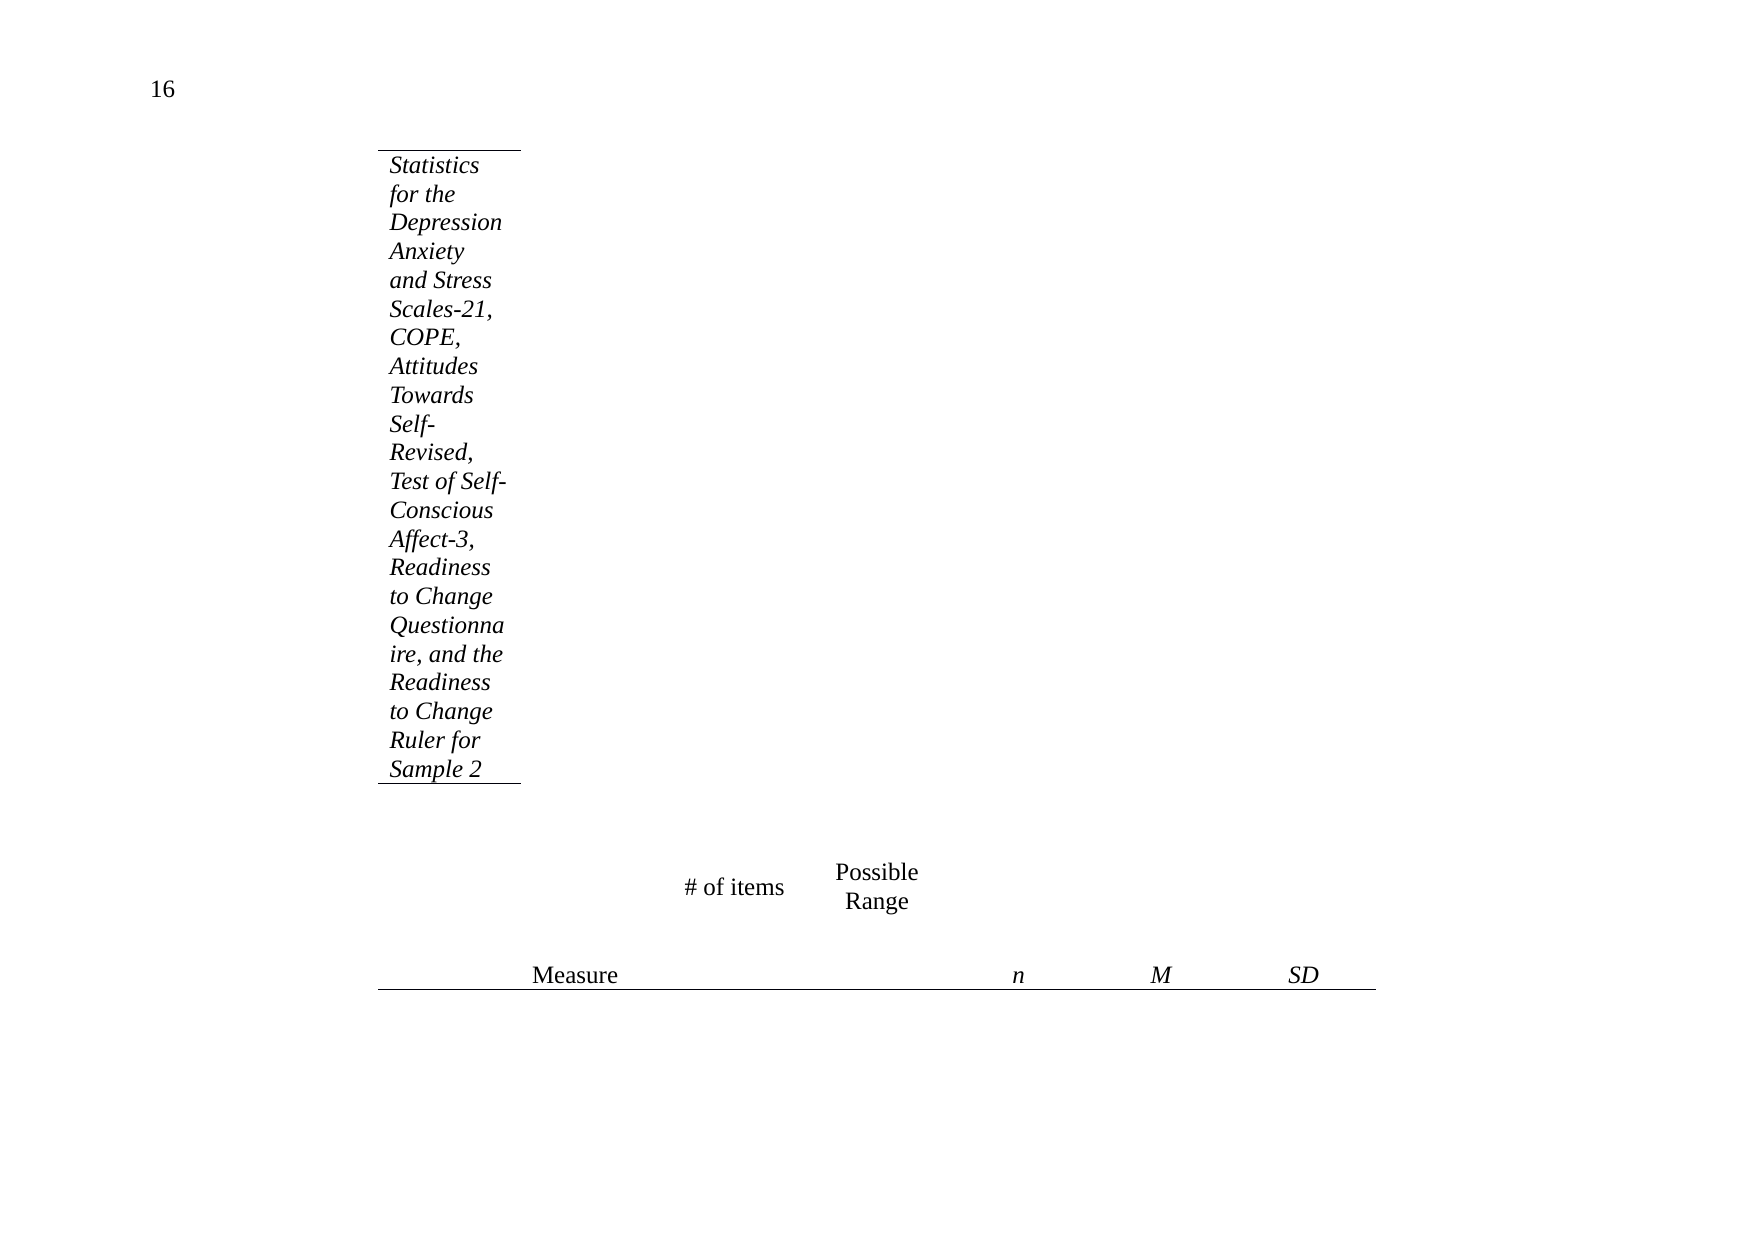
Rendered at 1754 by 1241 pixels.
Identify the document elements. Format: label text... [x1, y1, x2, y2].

table_cell Statistics for the Depression Anxiety and Stress Scales-21, COPE, Attitudes Towards Self-Revised, Test of Self-Conscious Affect-3, Readiness to Change Questionnaire, and the Readiness to Change Ruler for Sample 2 [378, 151, 521, 782]
table_cell n [948, 783, 1091, 989]
table_cell [378, 784, 521, 989]
table_cell Measure [521, 783, 663, 989]
table_cell Possible Range [806, 783, 948, 989]
table_cell # of items [663, 783, 806, 989]
table_cell SD [1233, 783, 1376, 989]
table_cell M [1091, 783, 1233, 989]
